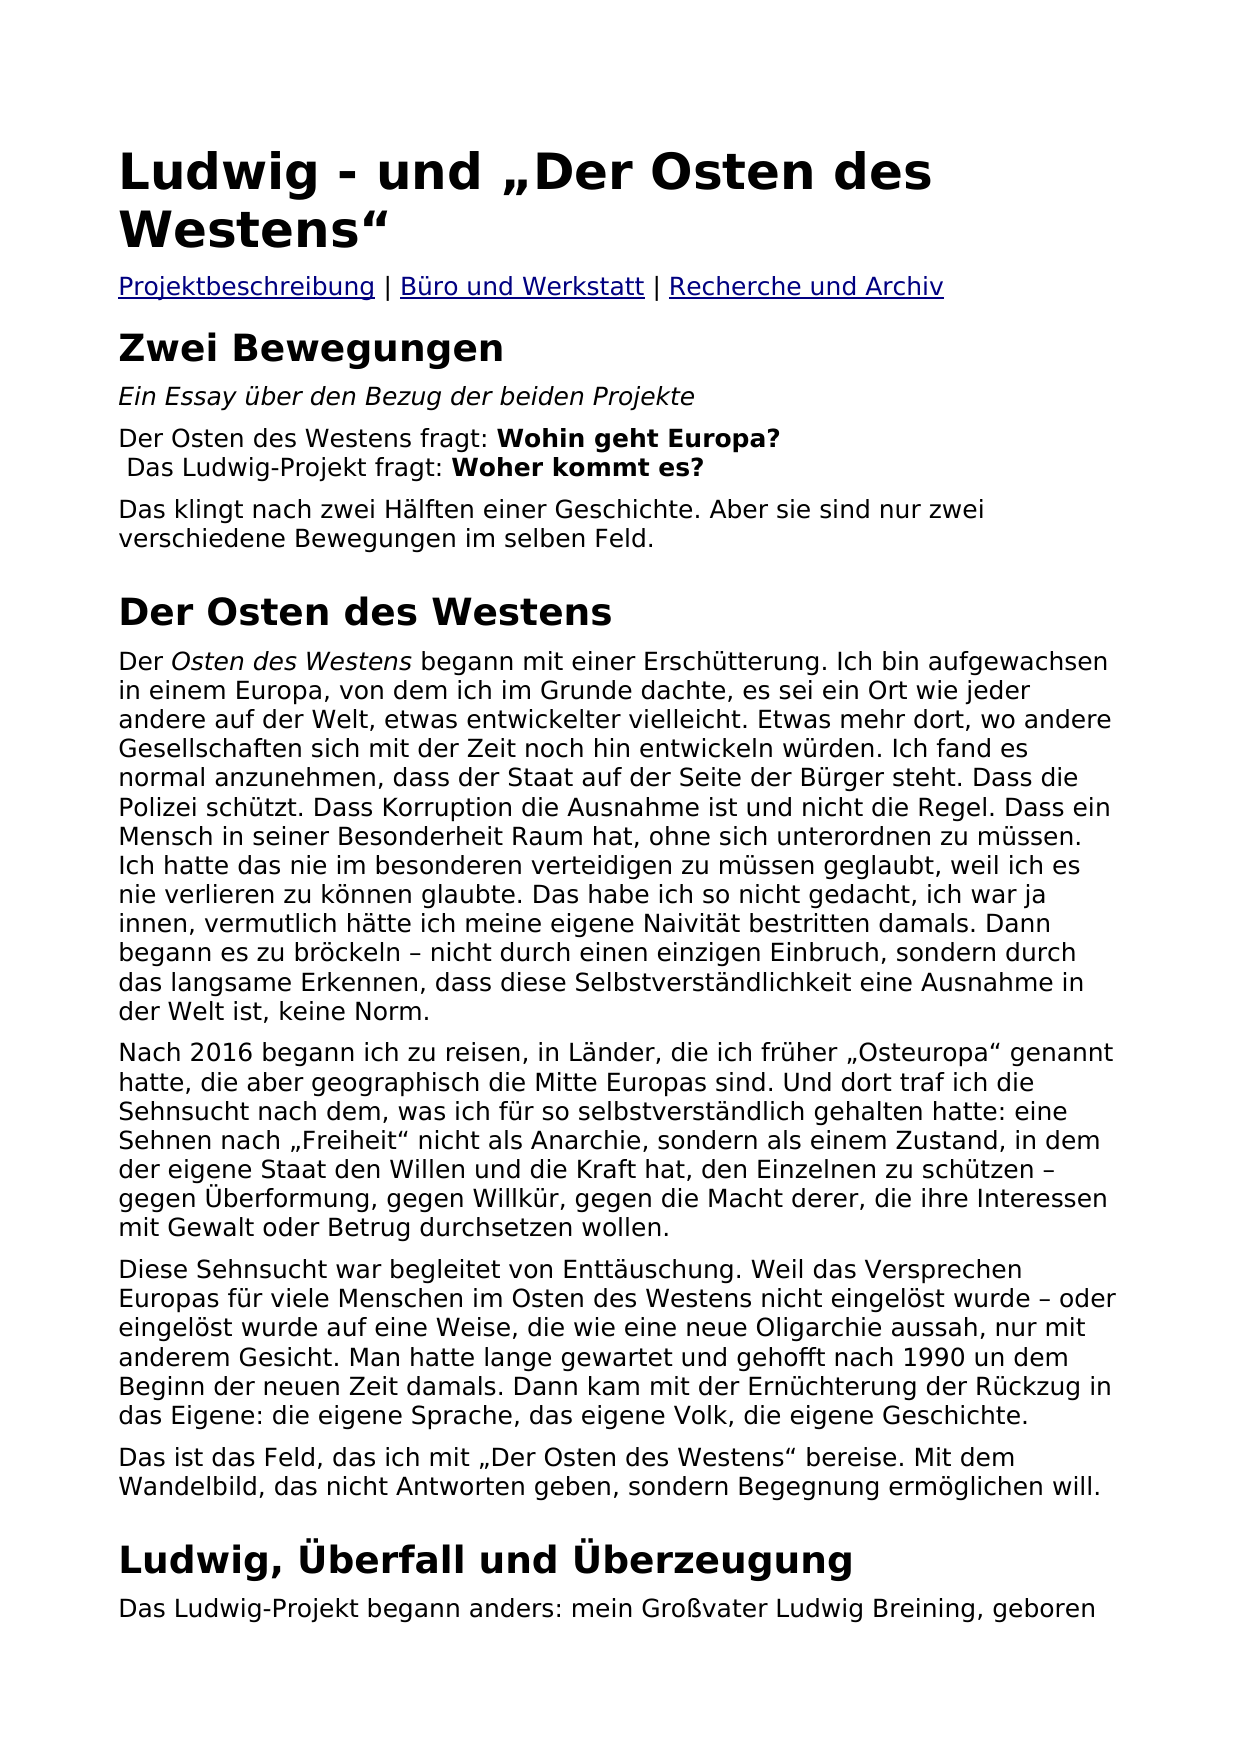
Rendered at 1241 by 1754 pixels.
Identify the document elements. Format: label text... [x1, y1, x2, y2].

subtitle Ludwig - und „Der Osten des Westens“ [118, 143, 1122, 259]
text Diese Sehnsucht war begleitet von Enttäuschung. Weil das Versprechen Europas für viele Menschen im Osten des Westens nicht eingelöst wurde – oder eingelöst wurde auf eine Weise, die wie eine neue Oligarchie aussah, nur mit anderem Gesicht. Man hatte lange gewartet und gehofft nach 1990 un dem Beginn der neuen Zeit damals. Dann kam mit der Ernüchterung der Rückzug in das Eigene: die eigene Sprache, das eigene Volk, die eigene Geschichte. [118, 1255, 1122, 1430]
text Projektbeschreibung | Büro und Werkstatt | Recherche und Archiv [118, 272, 1122, 301]
text Das ist das Feld, das ich mit „Der Osten des Westens“ bereise. Mit dem Wandelbild, das nicht Antworten geben, sondern Begegnung ermöglichen will. [118, 1443, 1122, 1501]
subtitle Zwei Bewegungen [118, 326, 1122, 370]
text Der Osten des Westens begann mit einer Erschütterung. Ich bin aufgewachsen in einem Europa, von dem ich im Grunde dachte, es sei ein Ort wie jeder andere auf der Welt, etwas entwickelter vielleicht. Etwas mehr dort, wo andere Gesellschaften sich mit der Zeit noch hin entwickeln würden. Ich fand es normal anzunehmen, dass der Staat auf der Seite der Bürger steht. Dass die Polizei schützt. Dass Korruption die Ausnahme ist und nicht die Regel. Dass ein Mensch in seiner Besonderheit Raum hat, ohne sich unterordnen zu müssen. Ich hatte das nie im besonderen verteidigen zu müssen geglaubt, weil ich es nie verlieren zu können glaubte. Das habe ich so nicht gedacht, ich war ja innen, vermutlich hätte ich meine eigene Naivität bestritten damals. Dann begann es zu bröckeln – nicht durch einen einzigen Einbruch, sondern durch das langsame Erkennen, dass diese Selbstverständlichkeit eine Ausnahme in der Welt ist, keine Norm. [118, 647, 1122, 1026]
text Ein Essay über den Bezug der beiden Projekte [118, 382, 1122, 412]
subtitle Ludwig, Überfall und Überzeugung [118, 1538, 1122, 1582]
text Das klingt nach zwei Hälften einer Geschichte. Aber sie sind nur zwei verschiedene Bewegungen im selben Feld. [118, 495, 1122, 553]
text Der Osten des Westens fragt: Wohin geht Europa? Das Ludwig-Projekt fragt: Woher kommt es? [118, 424, 1122, 482]
subtitle Der Osten des Westens [118, 591, 1122, 634]
text Nach 2016 begann ich zu reisen, in Länder, die ich früher „Osteuropa“ genannt hatte, die aber geographisch die Mitte Europas sind. Und dort traf ich die Sehnsucht nach dem, was ich für so selbstverständlich gehalten hatte: eine Sehnen nach „Freiheit“ nicht als Anarchie, sondern als einem Zustand, in dem der eigene Staat den Willen und die Kraft hat, den Einzelnen zu schützen – gegen Überformung, gegen Willkür, gegen die Macht derer, die ihre Interessen mit Gewalt oder Betrug durchsetzen wollen. [118, 1038, 1122, 1243]
text Das Ludwig-Projekt begann anders: mein Großvater Ludwig Breining, geboren [118, 1595, 1122, 1624]
